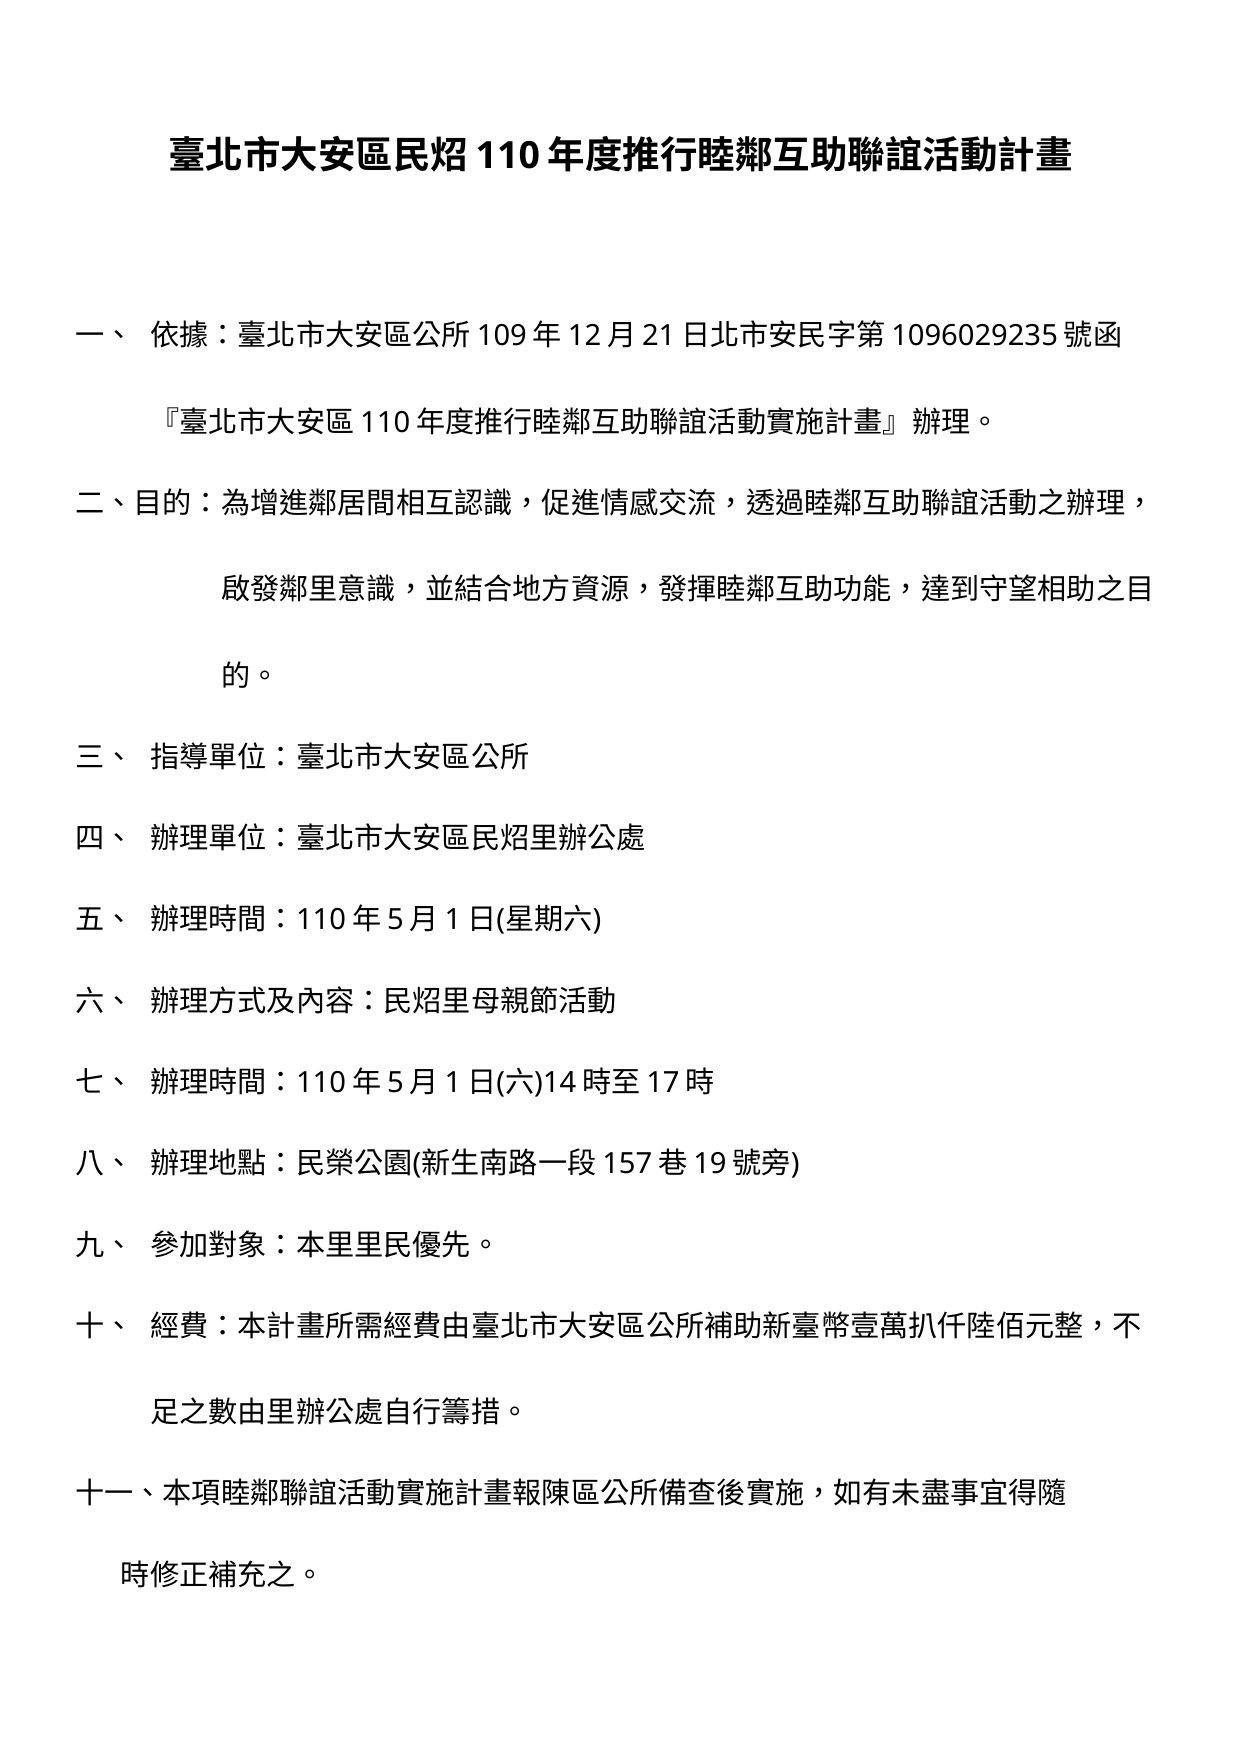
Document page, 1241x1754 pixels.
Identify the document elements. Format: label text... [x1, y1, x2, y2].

list 辦理地點：民榮公園(新生南路一段157巷19號旁) [75, 1123, 1165, 1198]
list 辦理單位：臺北市大安區民炤里辦公處 [75, 798, 1165, 873]
list 指導單位：臺北市大安區公所 [75, 717, 1165, 792]
subtitle 依據：臺北市大安區公所109年12月21日北市安民字第1096029235號函『臺北市大安區110年度推行睦鄰互助聯誼活動實施計畫』辦理。 [75, 296, 1165, 457]
subtitle 二、目的：為增進鄰居間相互認識，促進情感交流，透過睦鄰互助聯誼活動之辦理，啟發鄰里意識，並結合地方資源，發揮睦鄰互助功能，達到守望相助之目的。 [75, 463, 1165, 711]
list 參加對象：本里里民優先。 [75, 1205, 1165, 1280]
list 辦理時間：110年5月1日(星期六) [75, 879, 1165, 954]
list 經費：本計畫所需經費由臺北市大安區公所補助新臺幣壹萬扒仟陸佰元整，不足之數由里辦公處自行籌措。 [75, 1286, 1165, 1447]
list 辦理時間：110年5月1日(六)14時至17時 [75, 1042, 1165, 1117]
text 時修正補充之。 [75, 1535, 1165, 1610]
text 十一、本項睦鄰聯誼活動實施計畫報陳區公所備查後實施，如有未盡事宜得隨 [75, 1454, 1165, 1529]
subtitle 臺北市大安區民炤110年度推行睦鄰互助聯誼活動計畫 [75, 114, 1165, 189]
list 辦理方式及內容：民炤里母親節活動 [75, 961, 1165, 1036]
